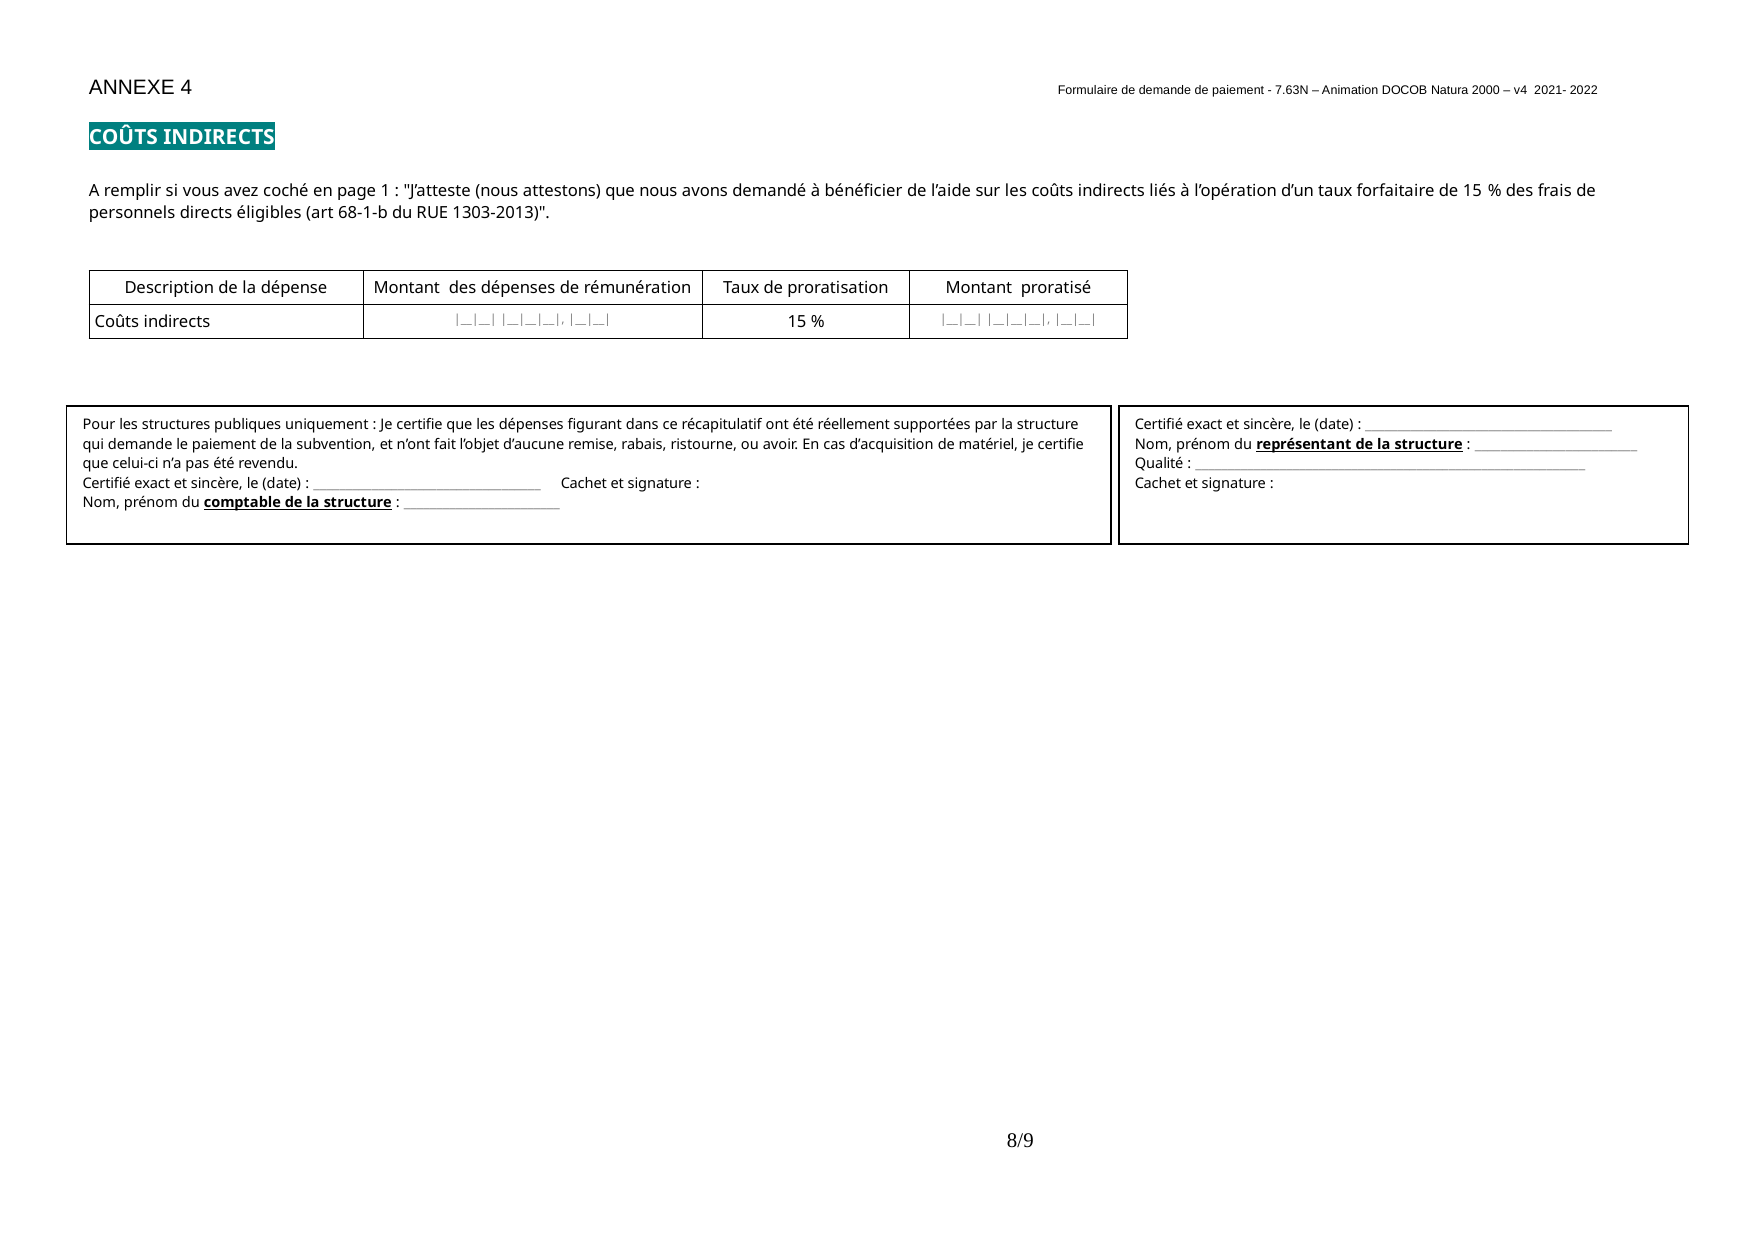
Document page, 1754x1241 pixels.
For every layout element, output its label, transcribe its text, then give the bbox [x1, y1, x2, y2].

text Certifié exact et sincère, le (date) : ___________________________________ Cachet et signature : [82, 472, 1096, 492]
text Nom, prénom du représentant de la structure : _________________________ [1134, 433, 1672, 453]
table_cell |__|__| |__|__|__|, |__|__| [910, 305, 1127, 338]
text Pour les structures publiques uniquement : Je certifie que les dépenses figurant dans ce récapitulatif ont été réellement supportées par la structure qui demande le paiement de la subvention, et n’ont fait l’objet d’aucune remise, rabais, ristourne, ou avoir. En cas d’acquisition de matériel, je certifie que celui-ci n’a pas été revendu. [82, 414, 1096, 472]
text Cachet et signature : [1134, 472, 1672, 492]
table_cell Coûts indirects [90, 305, 363, 338]
table_header Description de la dépense [90, 271, 363, 304]
table_header Montant proratisé [910, 271, 1127, 304]
subtitle A remplir si vous avez coché en page 1 : "J’atteste (nous attestons) que nous avons demandé à bénéficier de l’aide sur les coûts indirects liés à l’opération d’un taux forfaitaire de 15 % des frais de personnels directs éligibles (art 68-1-b du RUE 1303-2013)". [89, 179, 1665, 224]
table_cell 15 % [703, 305, 909, 338]
table_cell |__|__| |__|__|__|, |__|__| [364, 305, 702, 338]
table_header Taux de proratisation [703, 271, 909, 304]
text Nom, prénom du comptable de la structure : ________________________ [82, 492, 1096, 511]
text Qualité : ____________________________________________________________ [1134, 453, 1672, 472]
subtitle COÛTS INDIRECTS [89, 122, 1665, 150]
text Certifié exact et sincère, le (date) : ______________________________________ [1134, 414, 1672, 433]
table_header Montant des dépenses de rémunération [364, 271, 702, 304]
